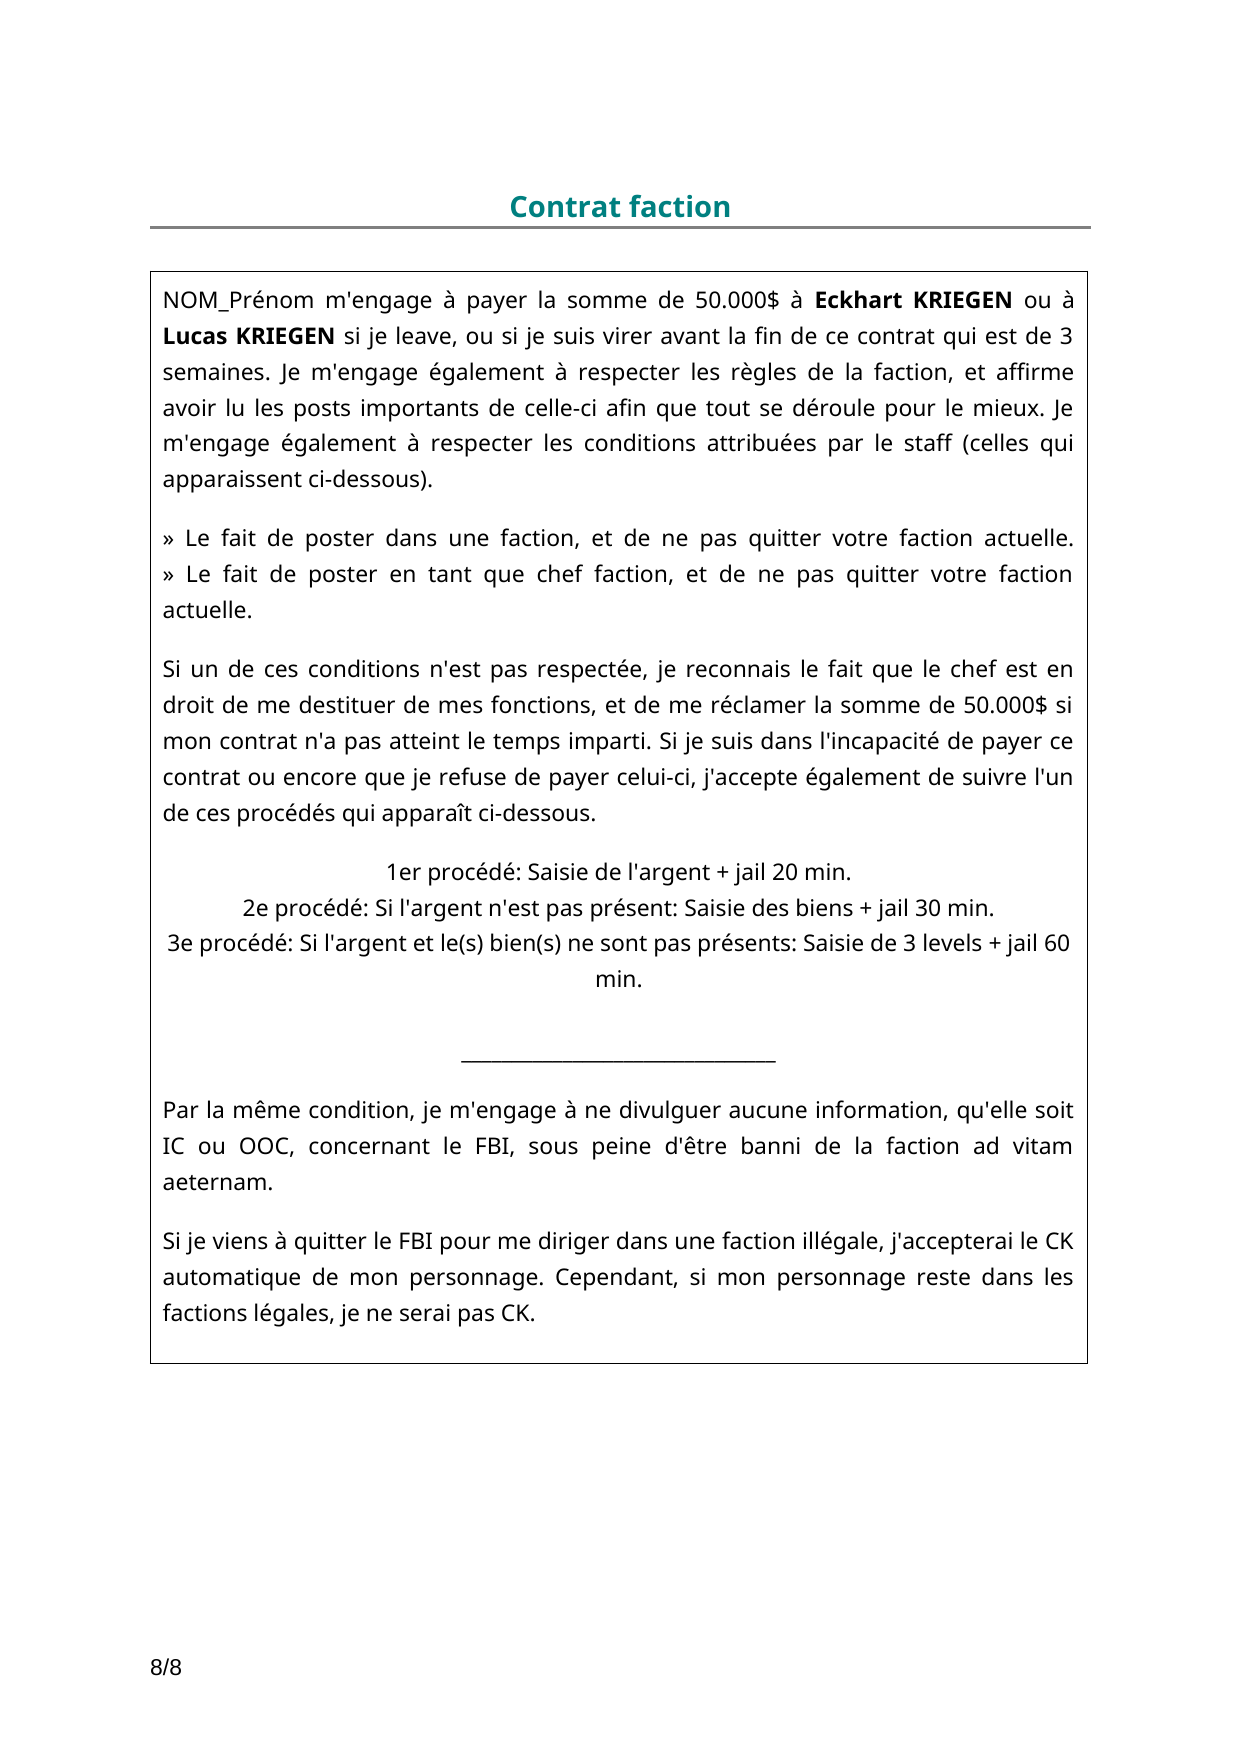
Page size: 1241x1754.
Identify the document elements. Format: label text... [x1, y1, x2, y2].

table_header NOM_Prénom m'engage à payer la somme de 50.000$ à Eckhart KRIEGEN ou à Lucas KRIEGEN si je leave, ou si je suis virer avant la fin de ce contrat qui est de 3 semaines. Je m'engage également à respecter les règles de la faction, et affirme avoir lu les posts importants de celle-ci afin que tout se déroule pour le mieux. Je m'engage également à respecter les conditions attribuées par le staff (celles qui apparaissent ci-dessous). » Le fait de poster dans une faction, et de ne pas quitter votre faction actuelle. » Le fait de poster en tant que chef faction, et de ne pas quitter votre faction actuelle. Si un de ces conditions n'est pas respectée, je reconnais le fait que le chef est en droit de me destituer de mes fonctions, et de me réclamer la somme de 50.000$ si mon contrat n'a pas atteint le temps imparti. Si je suis dans l'incapacité de payer ce contrat ou encore que je refuse de payer celui-ci, j'accepte également de suivre l'un de ces procédés qui apparaît ci-dessous. 1er procédé: Saisie de l'argent + jail 20 min. 2e procédé: Si l'argent n'est pas présent: Saisie des biens + jail 30 min. 3e procédé: Si l'argent et le(s) bien(s) ne sont pas présents: Saisie de 3 levels + jail 60 min. _______________________________ Par la même condition, je m'engage à ne divulguer aucune information, qu'elle soit IC ou OOC, concernant le FBI, sous peine d'être banni de la faction ad vitam aeternam. Si je viens à quitter le FBI pour me diriger dans une faction illégale, j'accepterai le CK automatique de mon personnage. Cependant, si mon personnage reste dans les factions légales, je ne serai pas CK. [151, 272, 1087, 1363]
text Contrat faction [150, 186, 1091, 226]
